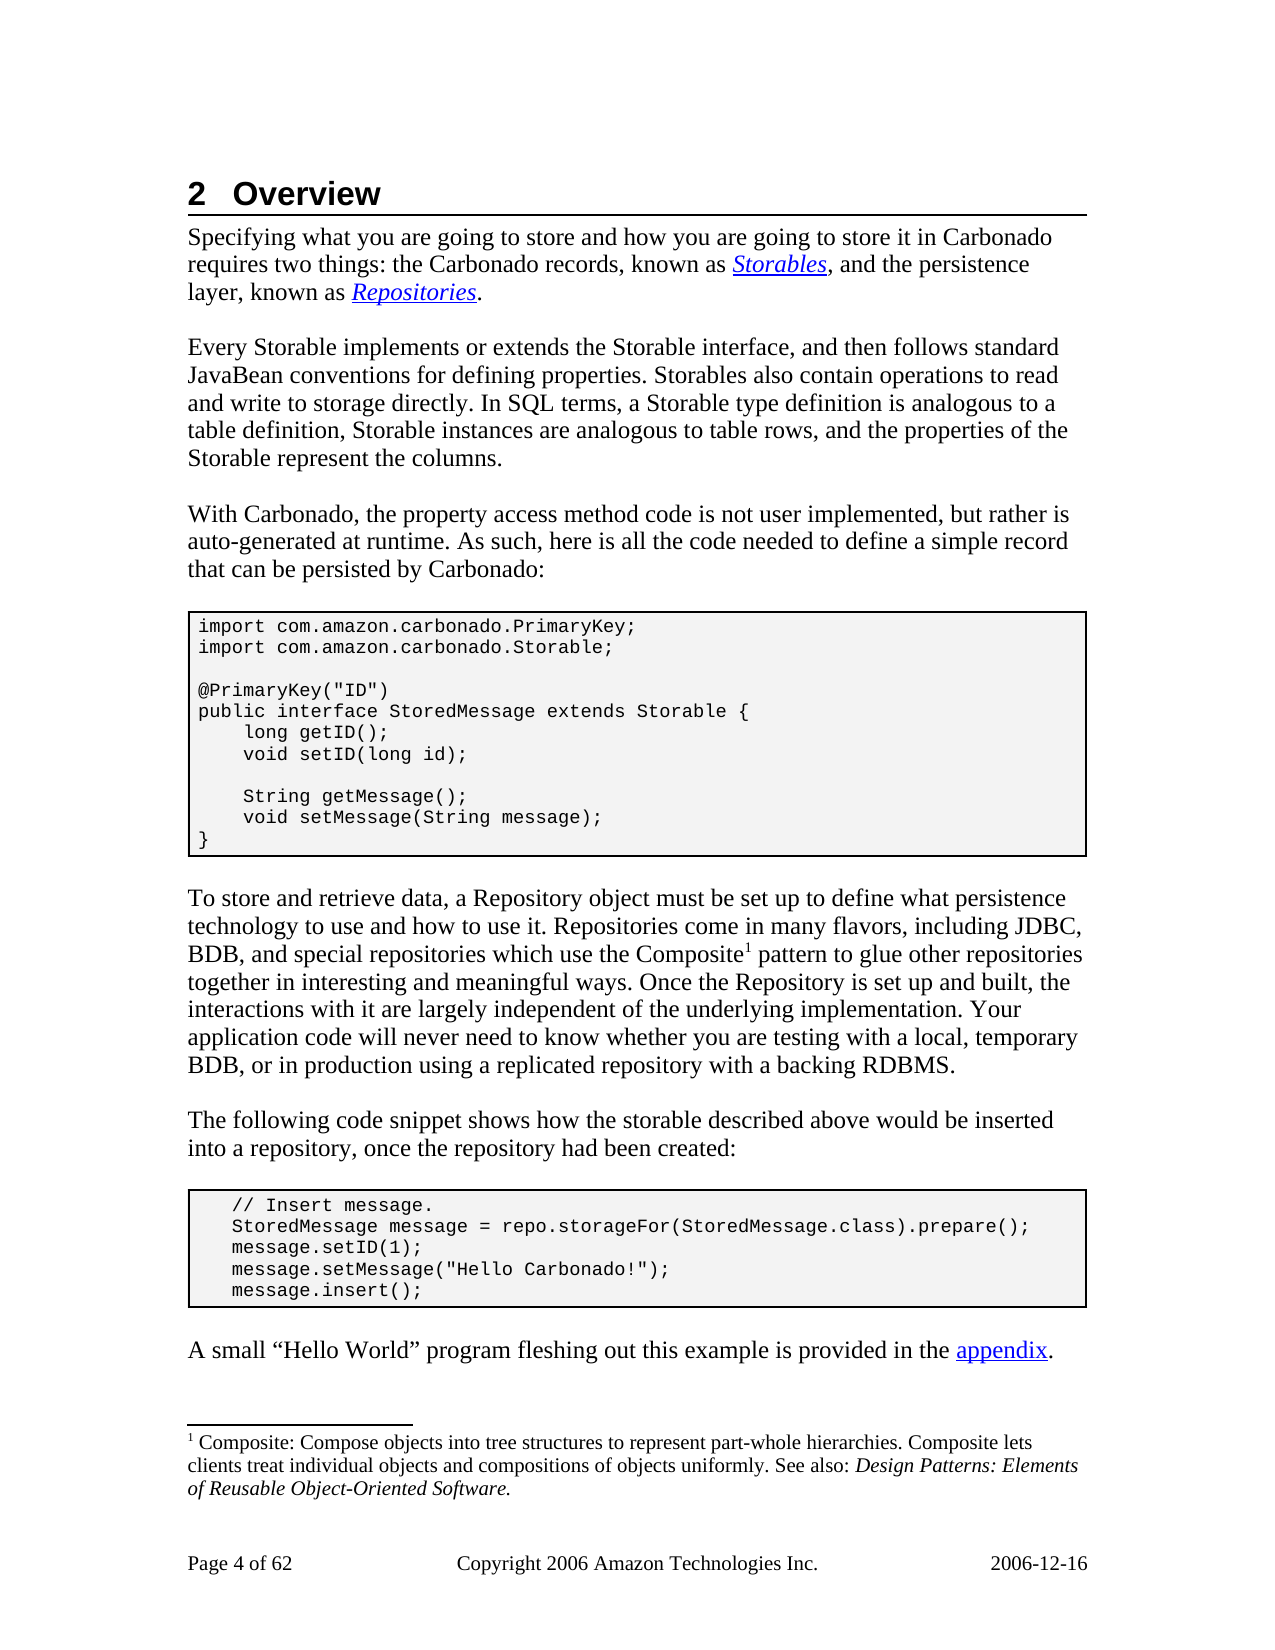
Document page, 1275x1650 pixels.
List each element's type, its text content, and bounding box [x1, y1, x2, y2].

text String getMessage(); [190, 781, 1085, 802]
text } [190, 823, 1085, 855]
subtitle Overview [187, 175, 1087, 216]
text message.setMessage("Hello Carbonado!"); [190, 1253, 1085, 1274]
text With Carbonado, the property access method code is not user implemented, but rather is auto-generated at runtime. As such, here is all the code needed to define a simple record that can be persisted by Carbonado: [187, 500, 1087, 583]
text // Insert message. [190, 1191, 1085, 1211]
text message.insert(); [190, 1274, 1085, 1306]
text The following code snippet shows how the storable described above would be inserted into a repository, once the repository had been created: [187, 1106, 1087, 1162]
text import com.amazon.carbonado.Storable; [190, 632, 1085, 653]
text @PrimaryKey("ID") [190, 674, 1085, 696]
text Every Storable implements or extends the Storable interface, and then follows standard JavaBean conventions for defining properties. Storables also contain operations to read and write to storage directly. In SQL terms, a Storable type definition is analogous to a table definition, Storable instances are analogous to table rows, and the properties of the Storable represent the columns. [187, 333, 1087, 472]
text A small “Hello World” program fleshing out this example is provided in the appendix. [187, 1336, 1087, 1363]
text void setMessage(String message); [190, 802, 1085, 823]
text message.setID(1); [190, 1232, 1085, 1253]
text long getID(); [190, 717, 1085, 738]
text To store and retrieve data, a Repository object must be set up to define what persistence technology to use and how to use it. Repositories come in many flavors, including JDBC, BDB, and special repositories which use the Composite pattern to glue other repositories together in interesting and meaningful ways. Once the Repository is set up and built, the interactions with it are largely independent of the underlying implementation. Your application code will never need to know whether you are testing with a local, temporary BDB, or in production using a replicated repository with a backing RDBMS. [187, 884, 1087, 1078]
text void setID(long id); [190, 738, 1085, 759]
text public interface StoredMessage extends Storable { [190, 696, 1085, 717]
text Specifying what you are going to store and how you are going to store it in Carbonado requires two things: the Carbonado records, known as Storables, and the persistence layer, known as Repositories. [187, 223, 1087, 306]
text Composite: Compose objects into tree structures to represent part-whole hierarchies. Composite lets clients treat individual objects and compositions of objects uniformly. See also: Design Patterns: Elements of Reusable Object-Oriented Software. [187, 1431, 1087, 1500]
text import com.amazon.carbonado.PrimaryKey; [190, 613, 1085, 632]
text StoredMessage message = repo.storageFor(StoredMessage.class).prepare(); [190, 1211, 1085, 1232]
